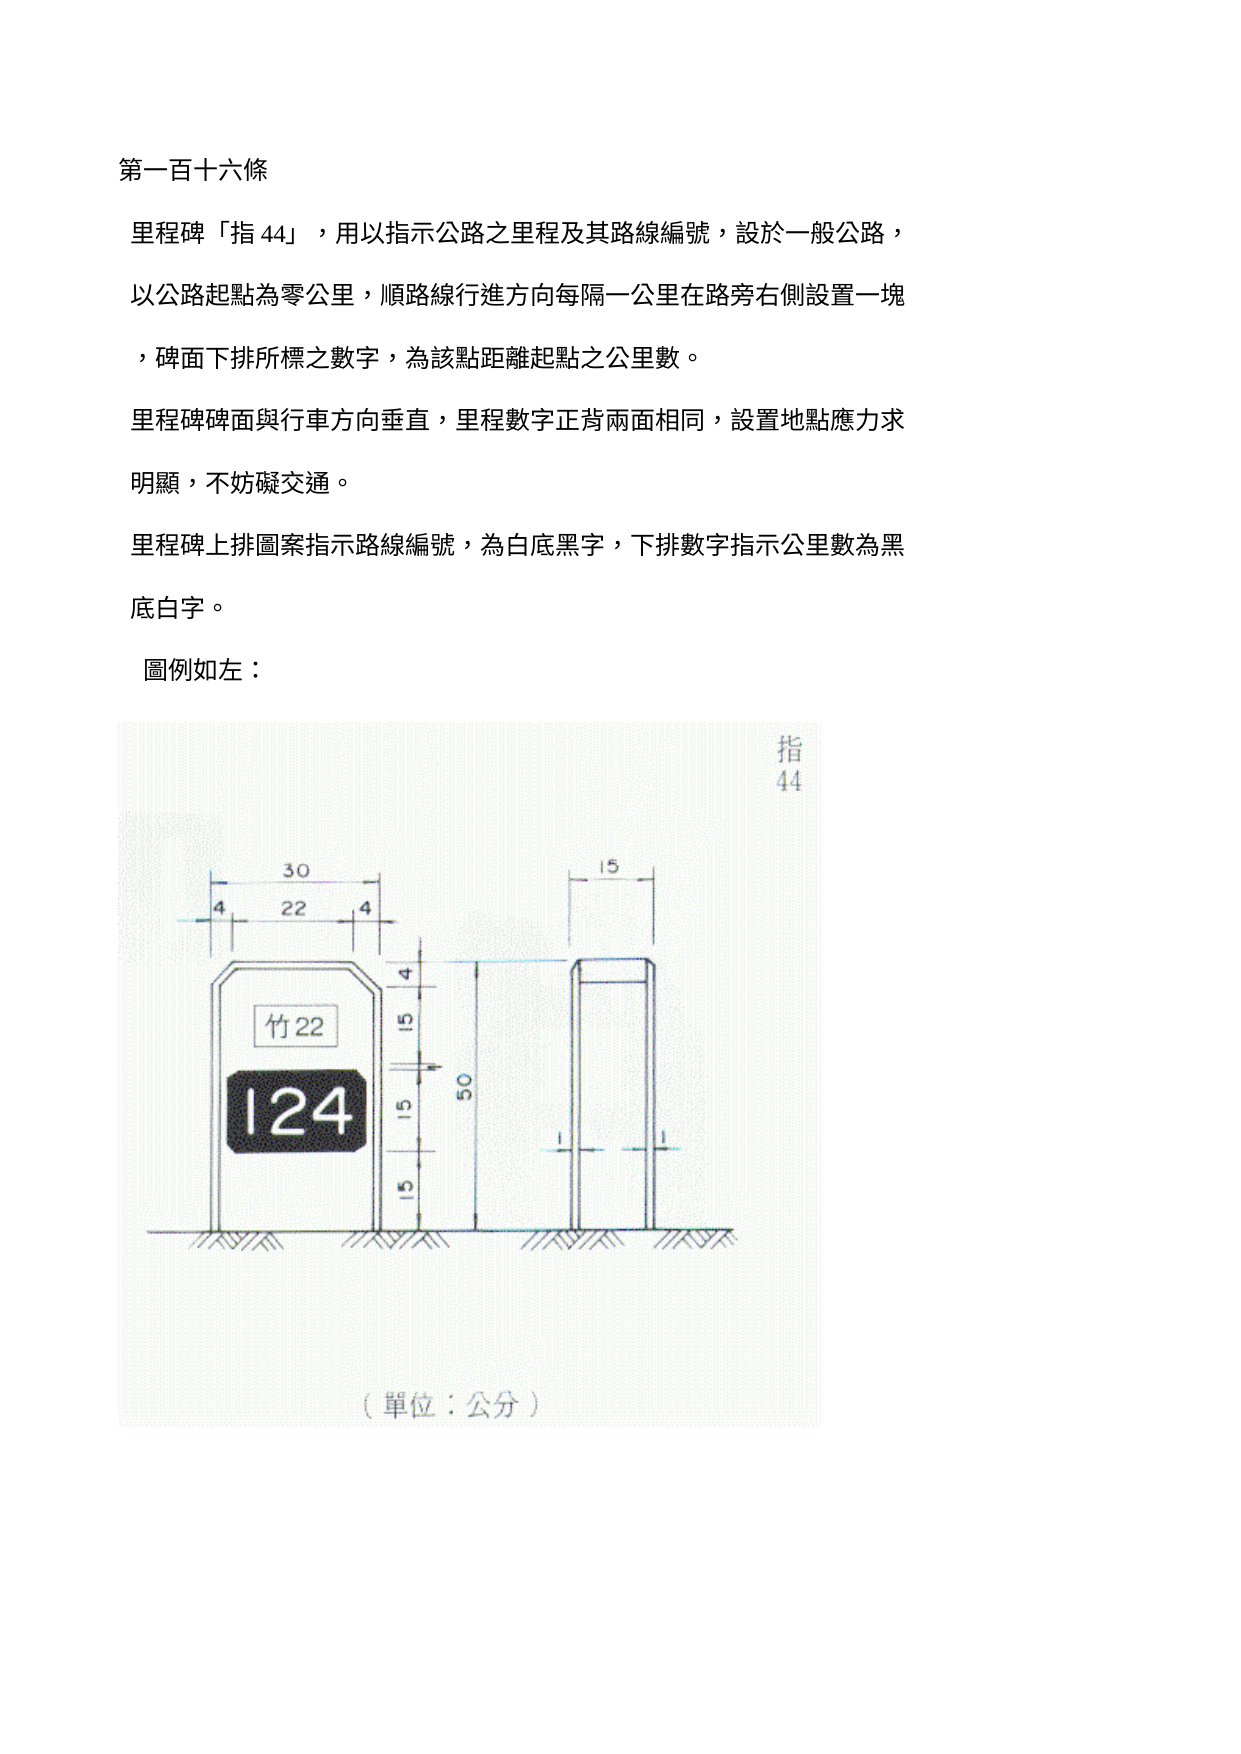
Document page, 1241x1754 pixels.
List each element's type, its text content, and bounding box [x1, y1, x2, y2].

text ，碑面下排所標之數字，為該點距離起點之公里數。 [118, 314, 1122, 377]
text 里程碑上排圖案指示路線編號，為白底黑字，下排數字指示公里數為黑 [118, 502, 1122, 564]
text 圖例如左： [118, 627, 1122, 689]
text 明顯，不妨礙交通。 [118, 439, 1122, 502]
text 以公路起點為零公里，順路線行進方向每隔一公里在路旁右側設置一塊 [118, 252, 1122, 314]
text 里程碑碑面與行車方向垂直，里程數字正背兩面相同，設置地點應力求 [118, 377, 1122, 439]
text 底白字。 [118, 564, 1122, 627]
text 第一百十六條 [118, 127, 1122, 189]
text 里程碑「指44」，用以指示公路之里程及其路線編號，設於一般公路， [118, 189, 1122, 252]
